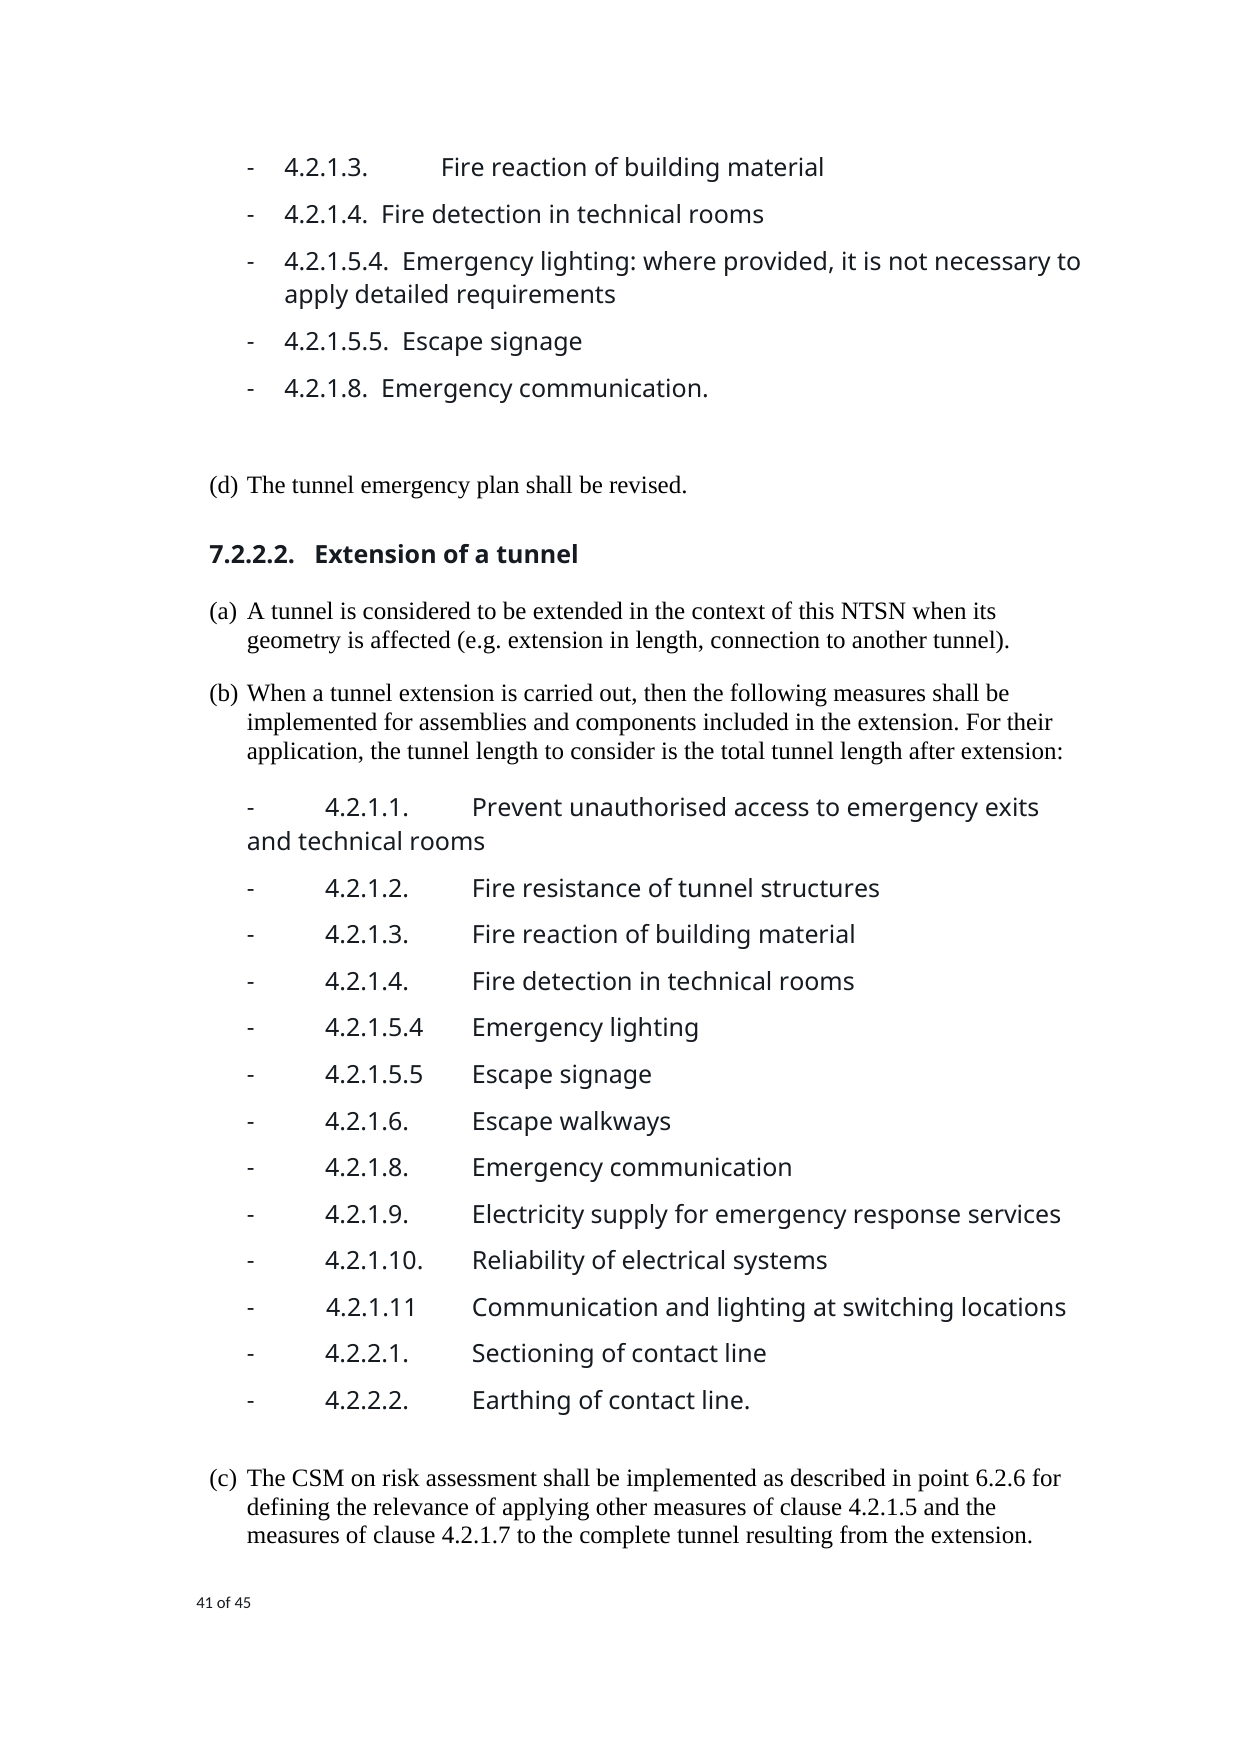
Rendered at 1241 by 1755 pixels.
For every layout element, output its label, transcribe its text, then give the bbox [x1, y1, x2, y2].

list 4.2.2.2. Earthing of contact line. [247, 1382, 1090, 1417]
list 4.2.1.9. Electricity supply for emergency response services [247, 1196, 1090, 1230]
list 4.2.1.4. Fire detection in technical rooms [247, 197, 1090, 231]
list 4.2.2.1. Sectioning of contact line [247, 1336, 1090, 1370]
list 4.2.1.2. Fire resistance of tunnel structures [247, 870, 1090, 904]
list 4.2.1.3. Fire reaction of building material [247, 150, 1090, 184]
list When a tunnel extension is carried out, then the following measures shall be implemented for assemblies and components included in the extension. For their application, the tunnel length to consider is the total tunnel length after extension: [209, 678, 1090, 765]
list 4.2.1.5.5 Escape signage [247, 1057, 1090, 1091]
list A tunnel is considered to be extended in the context of this NTSN when its geometry is affected (e.g. extension in length, connection to another tunnel). [209, 596, 1090, 653]
text 7.2.2.2. Extension of a tunnel [209, 537, 1090, 571]
list 4.2.1.8. Emergency communication. [247, 370, 1090, 404]
list 4.2.1.8. Emergency communication [247, 1150, 1090, 1184]
list 4.2.1.6. Escape walkways [247, 1103, 1090, 1137]
list 4.2.1.4. Fire detection in technical rooms [247, 963, 1090, 997]
list 4.2.1.5.4 Emergency lighting [247, 1010, 1090, 1044]
list 4.2.1.11 Communication and lighting at switching locations [247, 1289, 1090, 1323]
list The tunnel emergency plan shall be revised. [209, 471, 1090, 499]
list 4.2.1.3. Fire reaction of building material [247, 917, 1090, 951]
list 4.2.1.10. Reliability of electrical systems [247, 1243, 1090, 1277]
list 4.2.1.1. Prevent unauthorised access to emergency exits and technical rooms [247, 790, 1090, 858]
list 4.2.1.5.5. Escape signage [247, 324, 1090, 358]
list 4.2.1.5.4. Emergency lighting: where provided, it is not necessary to apply detailed requirements [247, 243, 1090, 311]
list The CSM on risk assessment shall be implemented as described in point 6.2.6 for defining the relevance of applying other measures of clause 4.2.1.5 and the measures of clause 4.2.1.7 to the complete tunnel resulting from the extension. [209, 1463, 1090, 1549]
